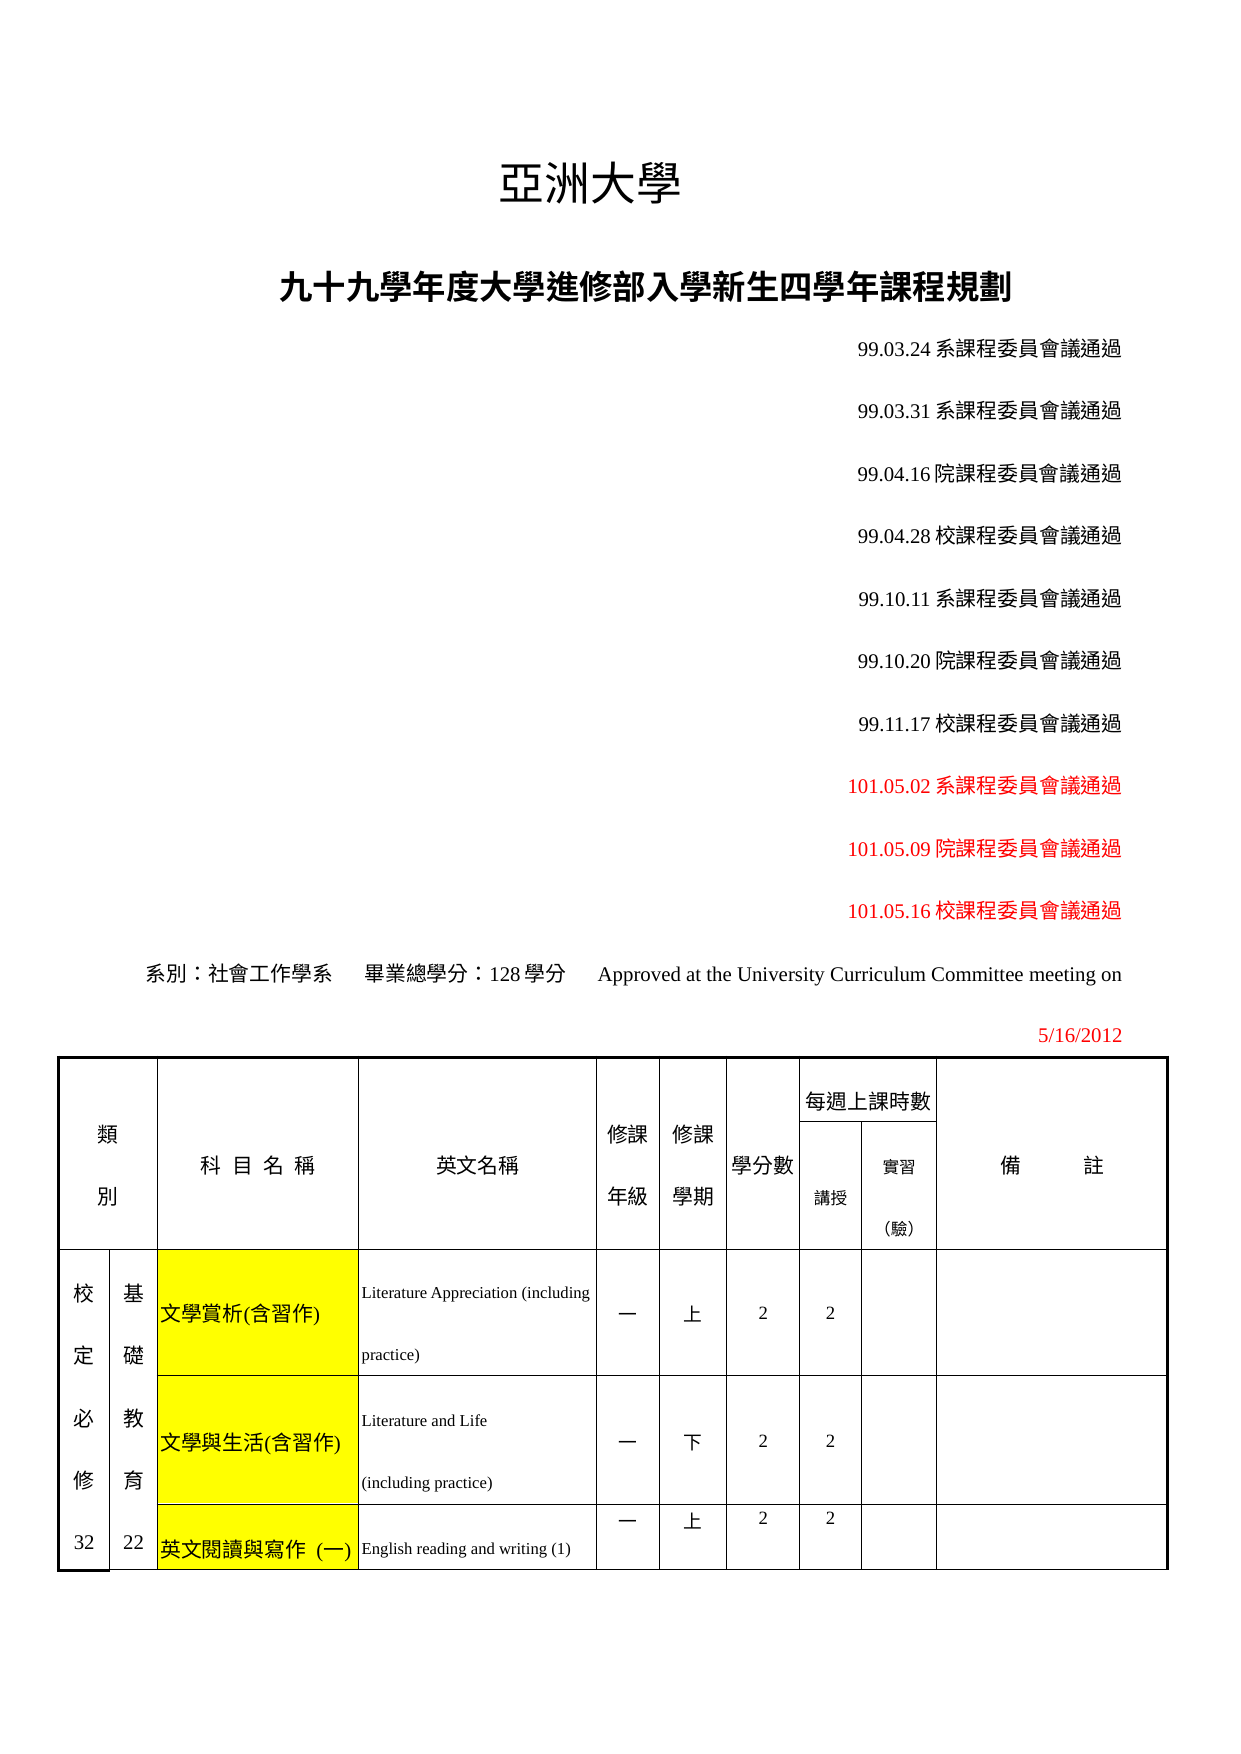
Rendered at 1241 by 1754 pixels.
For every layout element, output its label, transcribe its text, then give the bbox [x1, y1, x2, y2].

text 99.03.31系課程委員會議通過 [110, 368, 1122, 431]
text 九十九學年度大學進修部入學新生四學年課程規劃 [118, 243, 1174, 306]
table_cell [862, 1250, 936, 1375]
table_cell 基 礎 教 育 22 [110, 1250, 157, 1569]
table_header 備 註 [937, 1059, 1166, 1249]
table_cell 上 [660, 1250, 726, 1375]
table_cell 上 [660, 1505, 726, 1569]
table_cell [862, 1505, 936, 1569]
table_cell 一 [597, 1250, 659, 1375]
text 99.04.16院課程委員會議通過 [110, 431, 1122, 493]
text 101.05.16校課程委員會議通過 [110, 868, 1122, 931]
text 亞洲大學 [6, 108, 1174, 233]
table_header 英文名稱 [359, 1059, 596, 1249]
table_cell [937, 1505, 1166, 1569]
text 99.10.20院課程委員會議通過 [110, 618, 1122, 681]
table_cell Literature Appreciation (including practice) [359, 1250, 596, 1375]
table_cell 實習（驗） [862, 1122, 936, 1249]
table_cell 2 [800, 1505, 861, 1569]
table_cell 講授 [800, 1122, 861, 1249]
table_cell 2 [800, 1250, 861, 1375]
table_header 科 目 名 稱 [158, 1059, 358, 1249]
table_cell Literature and Life (including practice) [359, 1376, 596, 1503]
table_cell English reading and writing (1) [359, 1505, 596, 1569]
table_cell 文學與生活(含習作) [158, 1376, 358, 1503]
text 99.11.17校課程委員會議通過 [110, 681, 1122, 743]
table_cell 2 [800, 1376, 861, 1503]
text 99.10.11系課程委員會議通過 [110, 556, 1122, 618]
table_cell 校 定 必 修 32 [60, 1250, 109, 1569]
table_cell [862, 1376, 936, 1503]
table_cell 2 [727, 1376, 799, 1503]
table_cell 英文閱讀與寫作 (一) [158, 1505, 358, 1569]
table_cell 一 [597, 1505, 659, 1569]
table_cell 下 [660, 1376, 726, 1503]
table_header 類 別 [60, 1059, 157, 1249]
table_header 修課 年級 [597, 1059, 659, 1249]
table_cell 一 [597, 1376, 659, 1503]
text 101.05.09院課程委員會議通過 [110, 806, 1122, 868]
table_header 每週上課時數 [800, 1059, 936, 1121]
table_cell 2 [727, 1250, 799, 1375]
text 101.05.02系課程委員會議通過 [110, 743, 1122, 806]
text 99.04.28校課程委員會議通過 [110, 493, 1122, 556]
table_cell [937, 1250, 1166, 1375]
table_cell [937, 1376, 1166, 1503]
table_header 修課 學期 [660, 1059, 726, 1249]
text 系別：社會工作學系 畢業總學分：128學分 Approved at the University Curriculum Committee meeting on 5/16/2012 [59, 931, 1122, 1056]
text 99.03.24系課程委員會議通過 [110, 306, 1122, 368]
table_cell 2 [727, 1505, 799, 1569]
table_header 學分數 [727, 1059, 799, 1249]
table_cell 文學賞析(含習作) [158, 1250, 358, 1375]
